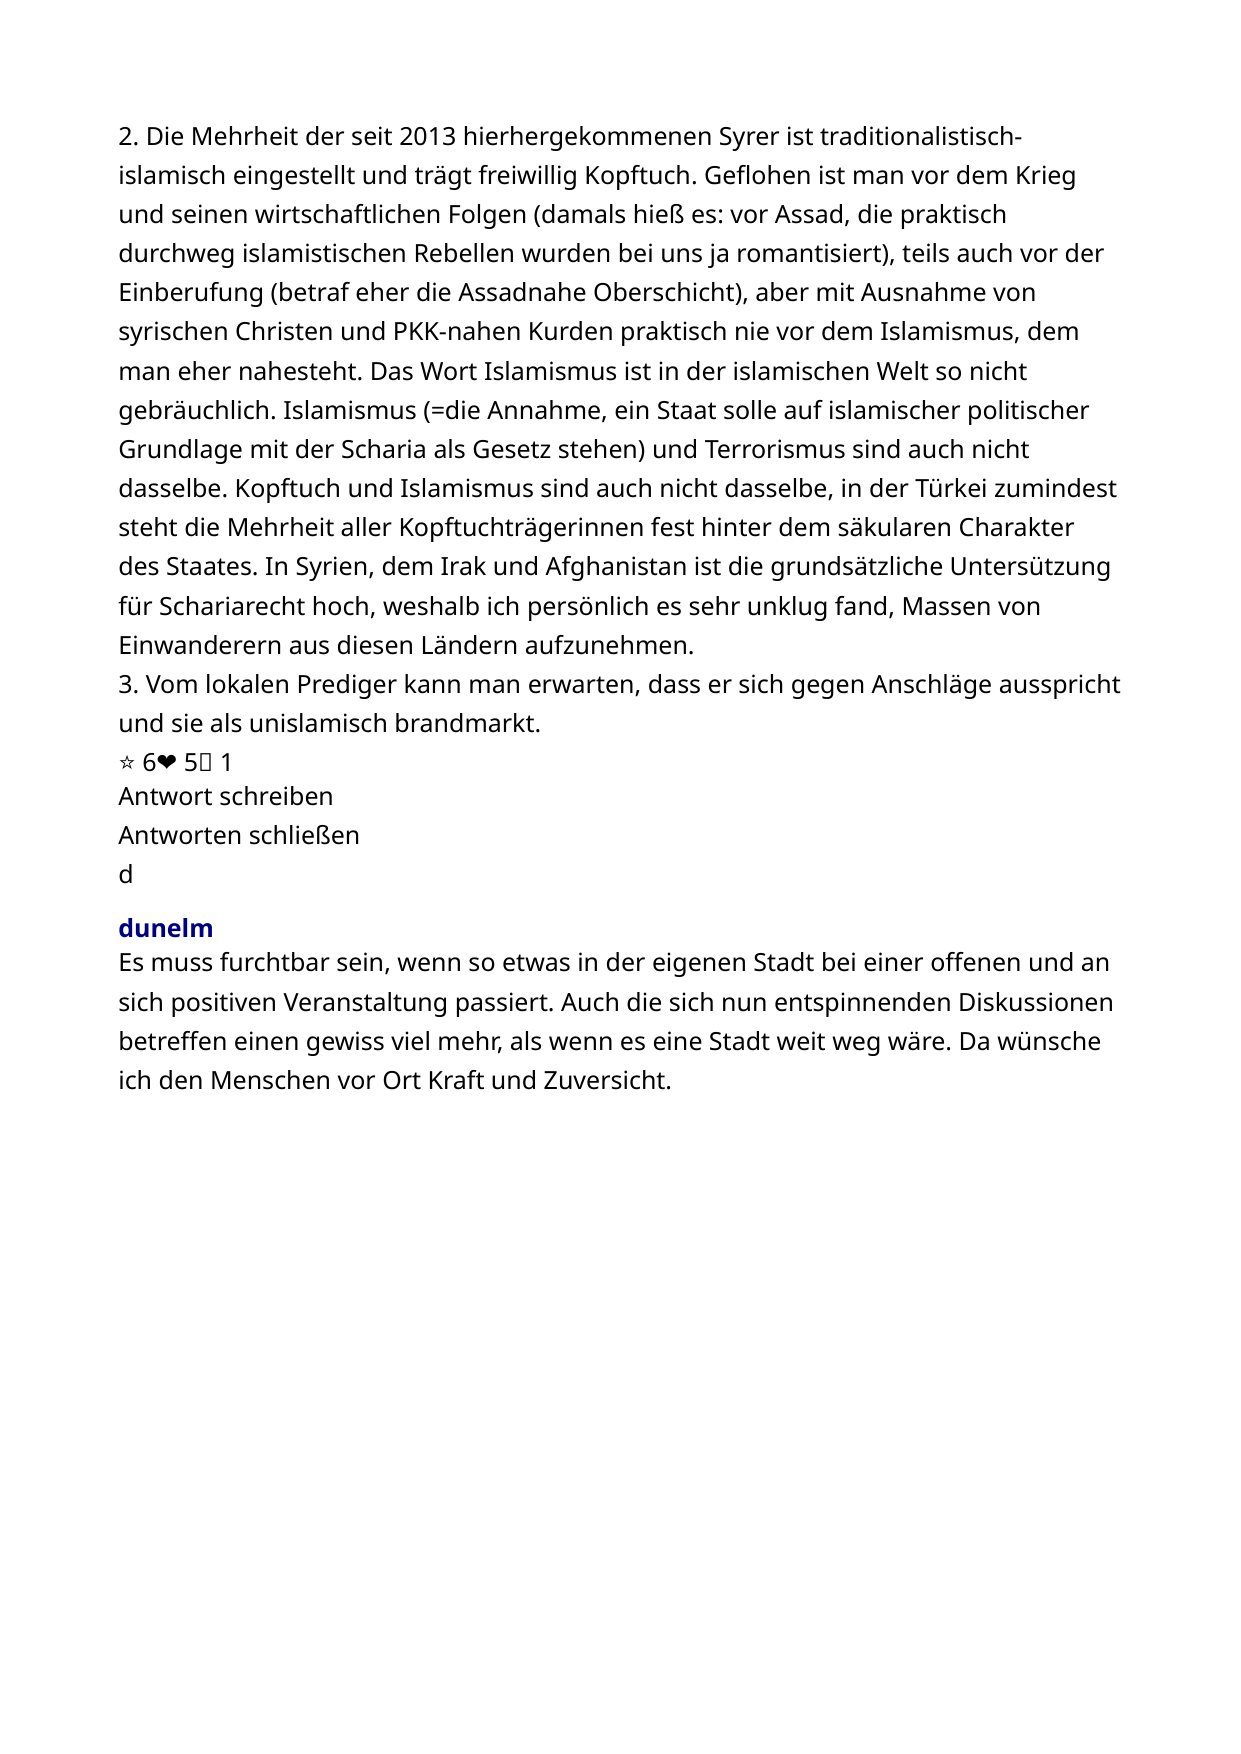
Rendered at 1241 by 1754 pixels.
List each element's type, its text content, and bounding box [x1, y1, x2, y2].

text 3. Vom lokalen Prediger kann man erwarten, dass er sich gegen Anschläge ausspricht und sie als unislamisch brandmarkt. [118, 666, 1122, 740]
text d [118, 857, 1122, 891]
subtitle dunelm [118, 911, 1122, 945]
text Antworten schließen [118, 818, 1122, 852]
text 2. Die Mehrheit der seit 2013 hierhergekommenen Syrer ist traditionalistisch-islamisch eingestellt und trägt freiwillig Kopftuch. Geflohen ist man vor dem Krieg und seinen wirtschaftlichen Folgen (damals hieß es: vor Assad, die praktisch durchweg islamistischen Rebellen wurden bei uns ja romantisiert), teils auch vor der Einberufung (betraf eher die Assadnahe Oberschicht), aber mit Ausnahme von syrischen Christen und PKK-nahen Kurden praktisch nie vor dem Islamismus, dem man eher nahesteht. Das Wort Islamismus ist in der islamischen Welt so nicht gebräuchlich. Islamismus (=die Annahme, ein Staat solle auf islamischer politischer Grundlage mit der Scharia als Gesetz stehen) und Terrorismus sind auch nicht dasselbe. Kopftuch und Islamismus sind auch nicht dasselbe, in der Türkei zumindest steht die Mehrheit aller Kopftuchträgerinnen fest hinter dem säkularen Charakter des Staates. In Syrien, dem Irak und Afghanistan ist die grundsätzliche Untersützung für Schariarecht hoch, weshalb ich persönlich es sehr unklug fand, Massen von Einwanderern aus diesen Ländern aufzunehmen. [118, 118, 1122, 661]
text Es muss furchtbar sein, wenn so etwas in der eigenen Stadt bei einer offenen und an sich positiven Veranstaltung passiert. Auch die sich nun entspinnenden Diskussionen betreffen einen gewiss viel mehr, als wenn es eine Stadt weit weg wäre. Da wünsche ich den Menschen vor Ort Kraft und Zuversicht. [118, 945, 1122, 1097]
text ⭐️ 6❤️ 5🤨 1 [118, 745, 1122, 779]
text Antwort schreiben [118, 779, 1122, 813]
